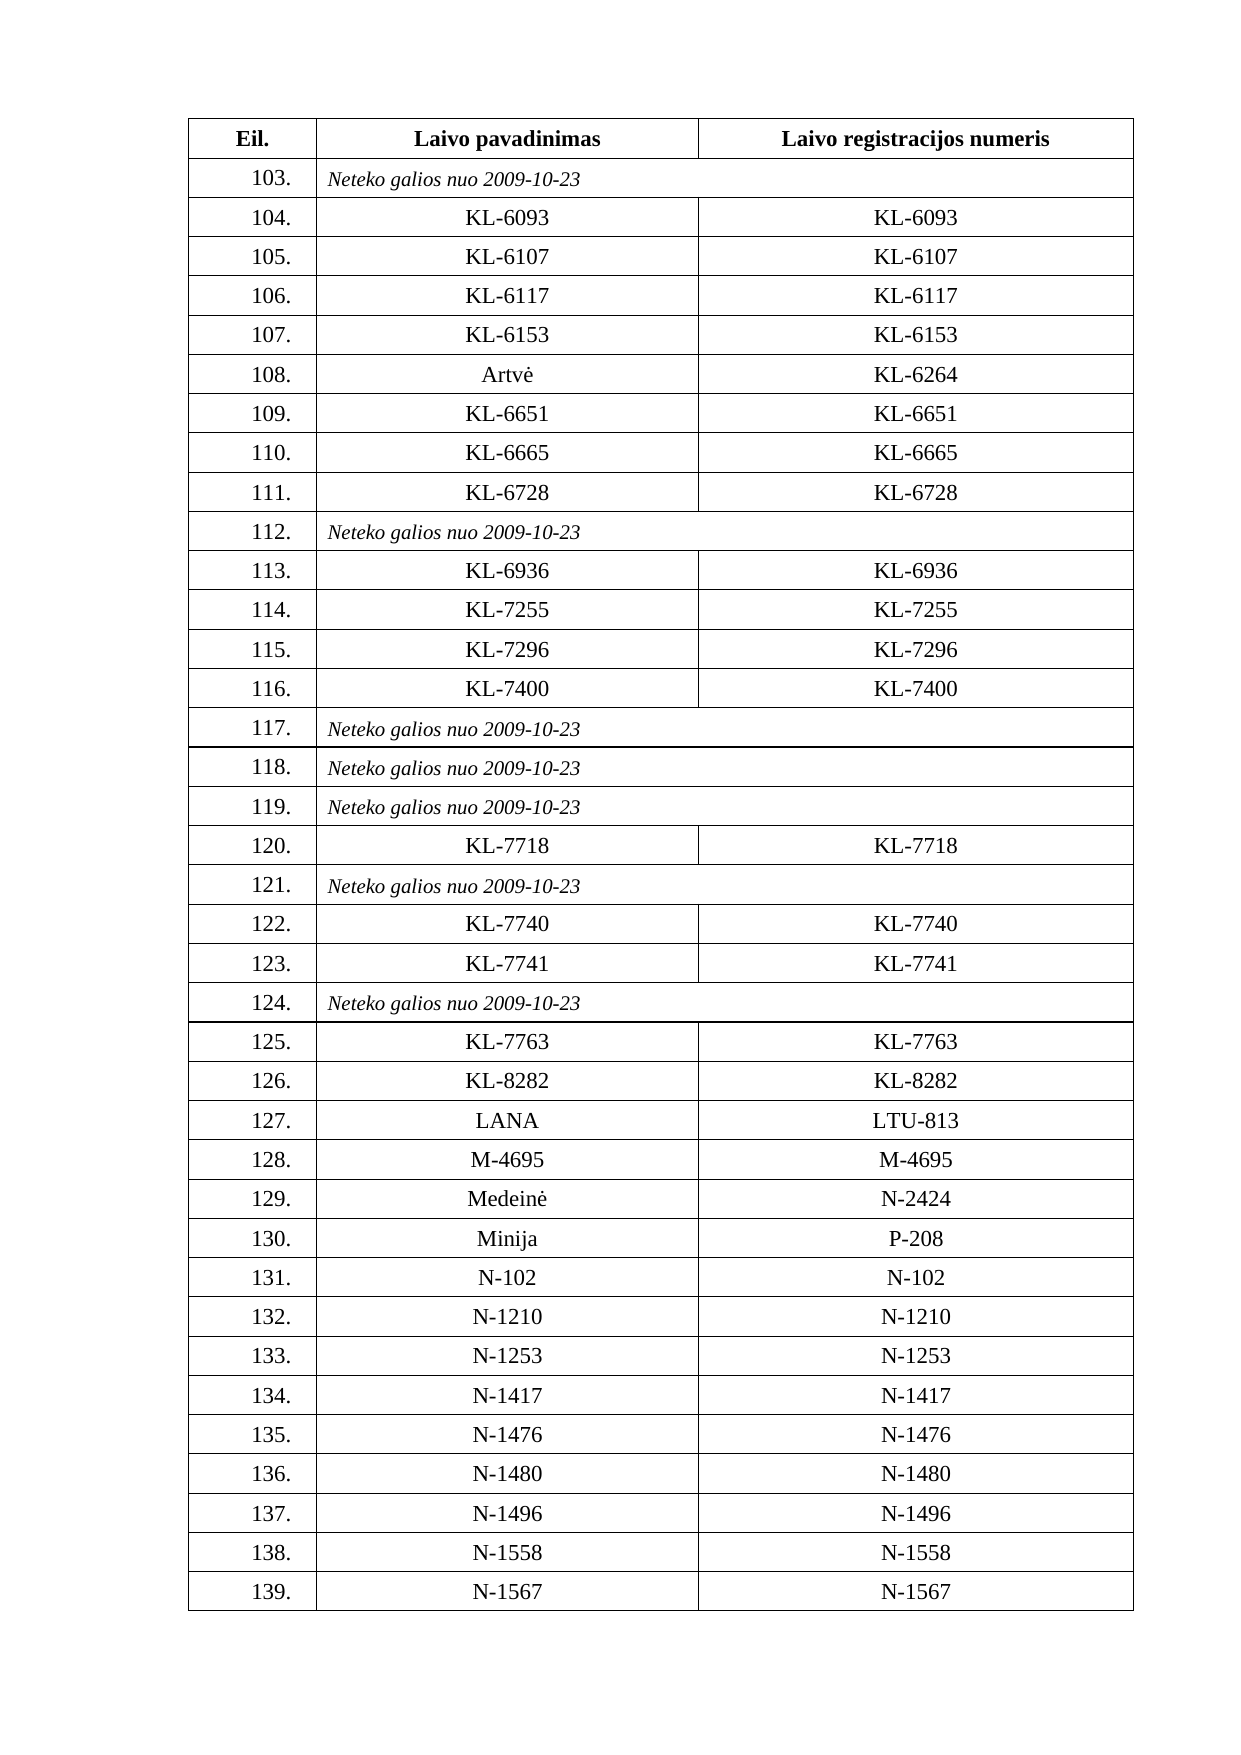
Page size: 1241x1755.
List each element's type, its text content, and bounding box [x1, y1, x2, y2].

table_cell KL-6665 [317, 433, 698, 472]
table_cell M-4695 [699, 1140, 1133, 1178]
table_cell KL-6728 [699, 473, 1133, 511]
table_cell 128. [189, 1140, 316, 1178]
table_cell KL-7296 [699, 630, 1133, 668]
table_cell 131. [189, 1258, 316, 1296]
table_cell Artvė [317, 355, 698, 393]
table_cell KL-7296 [317, 630, 698, 668]
table_cell Neteko galios nuo 2009-10-23 [317, 748, 1133, 786]
table_cell Neteko galios nuo 2009-10-23 [317, 983, 1133, 1021]
table_cell KL-7741 [317, 944, 698, 982]
table_cell 130. [189, 1219, 316, 1257]
table_cell 103. [189, 159, 316, 197]
table_cell 135. [189, 1415, 316, 1453]
table_cell KL-7400 [317, 669, 698, 707]
table_cell 132. [189, 1297, 316, 1336]
table_cell 125. [189, 1023, 316, 1061]
table_cell N-1567 [699, 1572, 1133, 1610]
table_cell 126. [189, 1062, 316, 1100]
table_cell KL-6107 [699, 237, 1133, 275]
table_cell N-1210 [317, 1297, 698, 1336]
table_cell KL-6728 [317, 473, 698, 511]
table_cell LTU-813 [699, 1101, 1133, 1139]
table_cell 108. [189, 355, 316, 393]
table_cell KL-8282 [699, 1062, 1133, 1100]
table_cell KL-7763 [699, 1023, 1133, 1061]
table_header Laivo registracijos numeris [699, 119, 1133, 157]
table_cell 115. [189, 630, 316, 668]
table_cell 134. [189, 1376, 316, 1414]
table_cell Medeinė [317, 1180, 698, 1218]
table_cell N-1417 [317, 1376, 698, 1414]
table_cell KL-7740 [699, 905, 1133, 943]
table_cell N-2424 [699, 1180, 1133, 1218]
table_cell 124. [189, 983, 316, 1021]
table_cell KL-6936 [317, 551, 698, 589]
table_cell 116. [189, 669, 316, 707]
table_cell KL-8282 [317, 1062, 698, 1100]
table_cell KL-7740 [317, 905, 698, 943]
table_cell N-1476 [317, 1415, 698, 1453]
table_cell 129. [189, 1180, 316, 1218]
table_cell KL-6117 [699, 276, 1133, 314]
table_cell 107. [189, 316, 316, 354]
table_header Eil. [189, 119, 316, 157]
table_cell 127. [189, 1101, 316, 1139]
table_cell N-1480 [699, 1454, 1133, 1493]
table_cell KL-7718 [317, 826, 698, 864]
table_cell KL-6651 [699, 394, 1133, 432]
table_cell 122. [189, 905, 316, 943]
table_cell 136. [189, 1454, 316, 1493]
table_cell 133. [189, 1337, 316, 1375]
table_cell N-1480 [317, 1454, 698, 1493]
table_cell M-4695 [317, 1140, 698, 1178]
table_cell 137. [189, 1494, 316, 1532]
table_cell 114. [189, 590, 316, 629]
table_cell 118. [189, 748, 316, 786]
table_cell Minija [317, 1219, 698, 1257]
table_cell KL-6117 [317, 276, 698, 314]
table_cell 109. [189, 394, 316, 432]
table_cell KL-6153 [317, 316, 698, 354]
table_cell Neteko galios nuo 2009-10-23 [317, 512, 1133, 550]
table_cell KL-6107 [317, 237, 698, 275]
table_cell N-1253 [317, 1337, 698, 1375]
table_cell N-1558 [317, 1533, 698, 1571]
table_cell 120. [189, 826, 316, 864]
table_cell KL-6093 [699, 198, 1133, 236]
table_cell 139. [189, 1572, 316, 1610]
table_cell 111. [189, 473, 316, 511]
table_cell N-1476 [699, 1415, 1133, 1453]
table_cell 110. [189, 433, 316, 472]
table_cell KL-7400 [699, 669, 1133, 707]
table_cell Neteko galios nuo 2009-10-23 [317, 708, 1133, 746]
table_cell 119. [189, 787, 316, 825]
table_cell 112. [189, 512, 316, 550]
table_cell Neteko galios nuo 2009-10-23 [317, 787, 1133, 825]
table_cell 123. [189, 944, 316, 982]
table_cell N-1210 [699, 1297, 1133, 1336]
table_cell KL-7763 [317, 1023, 698, 1061]
table_cell 104. [189, 198, 316, 236]
table_cell KL-6936 [699, 551, 1133, 589]
table_cell Neteko galios nuo 2009-10-23 [317, 865, 1133, 903]
table_cell KL-6264 [699, 355, 1133, 393]
table_cell KL-6651 [317, 394, 698, 432]
table_cell 121. [189, 865, 316, 903]
table_cell KL-7255 [317, 590, 698, 629]
table_cell 105. [189, 237, 316, 275]
table_cell KL-7741 [699, 944, 1133, 982]
table_cell 113. [189, 551, 316, 589]
table_cell LANA [317, 1101, 698, 1139]
table_cell N-1253 [699, 1337, 1133, 1375]
table_cell 106. [189, 276, 316, 314]
table_cell N-1567 [317, 1572, 698, 1610]
table_cell P-208 [699, 1219, 1133, 1257]
table_cell N-1558 [699, 1533, 1133, 1571]
table_cell N-102 [317, 1258, 698, 1296]
table_cell 138. [189, 1533, 316, 1571]
table_cell KL-7255 [699, 590, 1133, 629]
table_cell N-1496 [317, 1494, 698, 1532]
table_cell N-102 [699, 1258, 1133, 1296]
table_cell N-1496 [699, 1494, 1133, 1532]
table_cell 117. [189, 708, 316, 746]
table_cell N-1417 [699, 1376, 1133, 1414]
table_header Laivo pavadinimas [317, 119, 698, 157]
table_cell KL-6093 [317, 198, 698, 236]
table_cell KL-6153 [699, 316, 1133, 354]
table_cell Neteko galios nuo 2009-10-23 [317, 159, 1133, 197]
table_cell KL-7718 [699, 826, 1133, 864]
table_cell KL-6665 [699, 433, 1133, 472]
